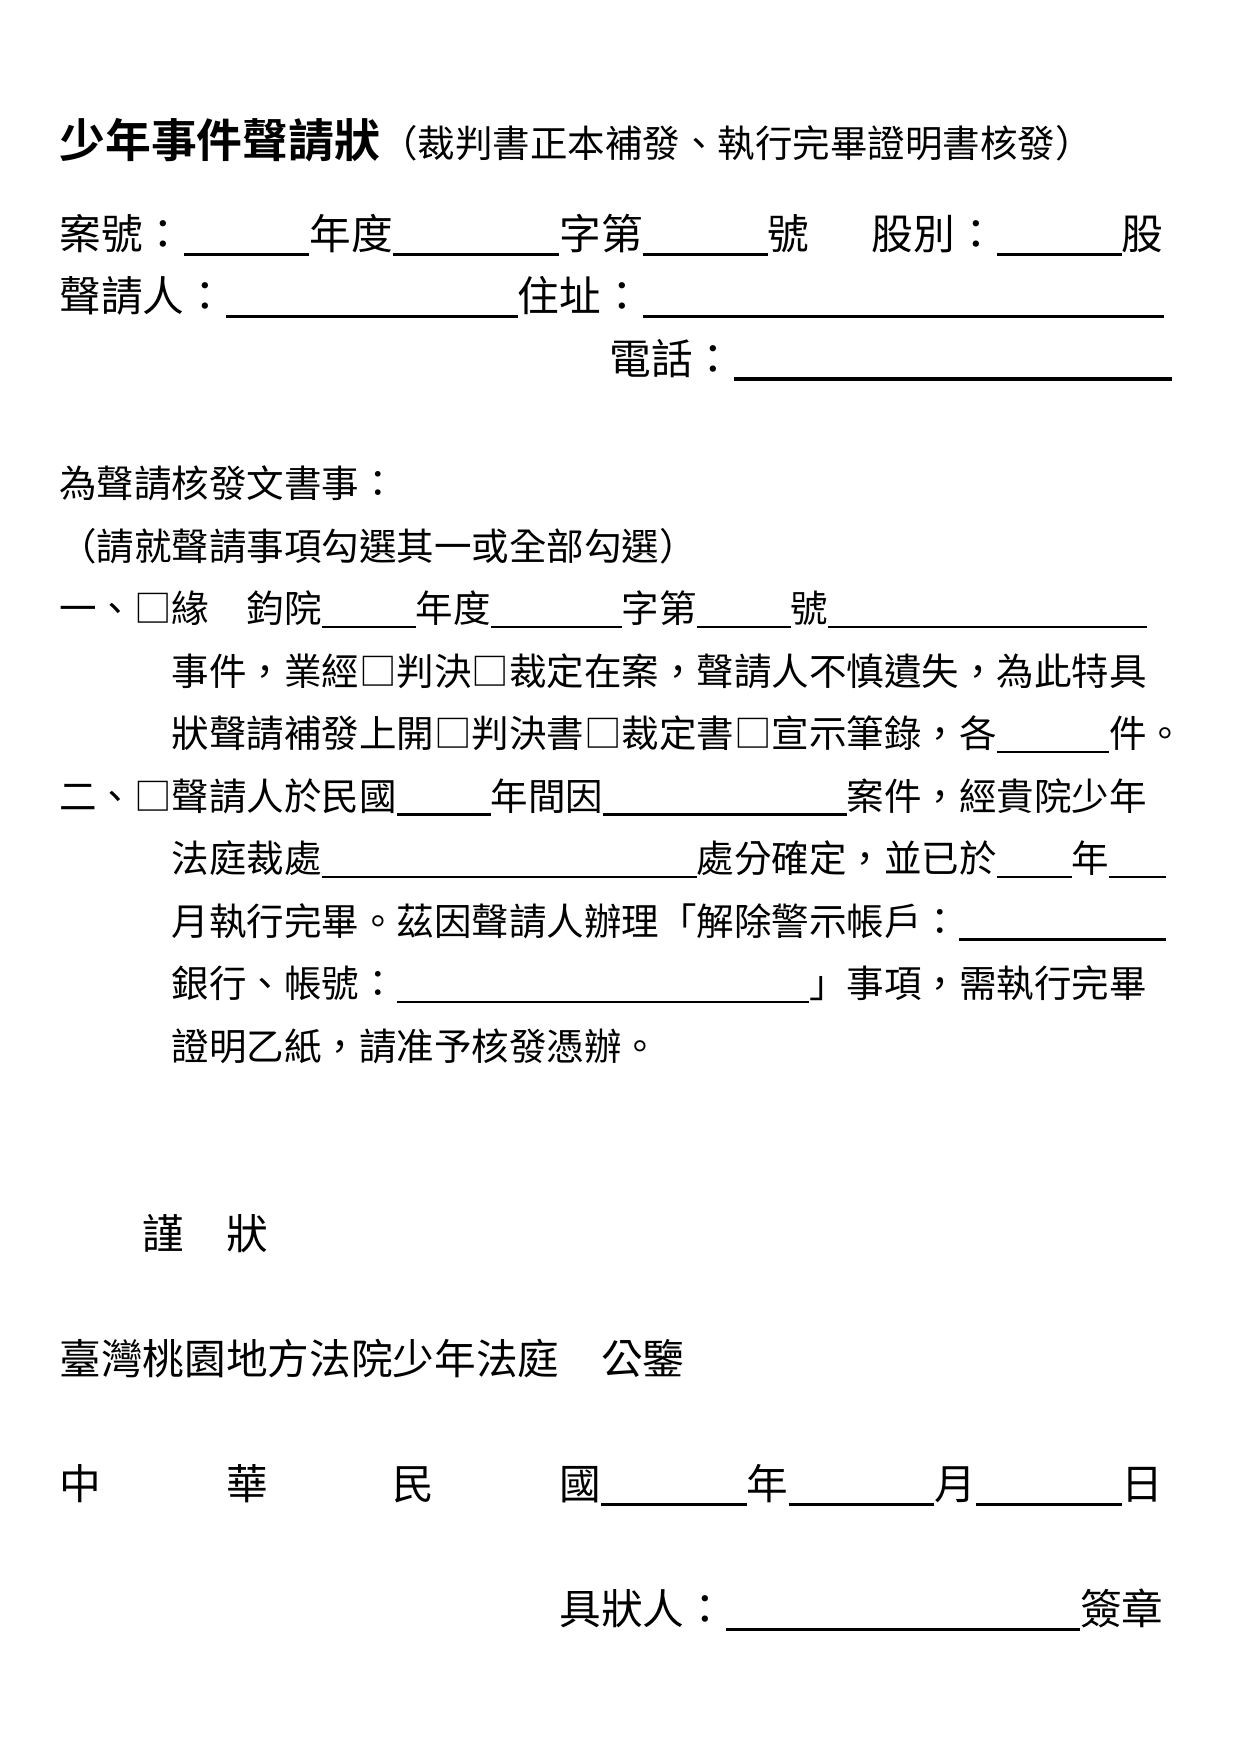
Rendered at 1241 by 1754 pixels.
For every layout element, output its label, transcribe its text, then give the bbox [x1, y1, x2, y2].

text 中 華 民 國 年 月 日 [59, 1439, 1181, 1502]
text 為聲請核發文書事： [59, 439, 1181, 502]
text 少年事件聲請狀（裁判書正本補發、執行完畢證明書核發） [59, 64, 1181, 189]
text 一、□緣 鈞院 年度 字第 號 事件，業經□判決□裁定在案，聲請人不慎遺失，為此特具狀聲請補發上開□判決書□裁定書□宣示筆錄，各 件。 [59, 564, 1181, 752]
text 聲請人： 住址： [59, 252, 1181, 314]
text （請就聲請事項勾選其一或全部勾選） [59, 502, 1181, 564]
text 具狀人： 簽章 [59, 1564, 1181, 1627]
text 臺灣桃園地方法院少年法庭 公鑒 [59, 1314, 1181, 1377]
text 電話： [59, 314, 1181, 377]
text 謹 狀 [59, 1189, 1181, 1252]
text 案號： 年度 字第 號 股別： 股 [59, 189, 1181, 252]
text 二、□聲請人於民國 年間因 案件，經貴院少年法庭裁處 處分確定，並已於 年 月執行完畢。茲因聲請人辦理「解除警示帳戶： 銀行、帳號： 」事項，需執行完畢證明乙紙，請准予核發憑辦。 [59, 752, 1181, 1064]
